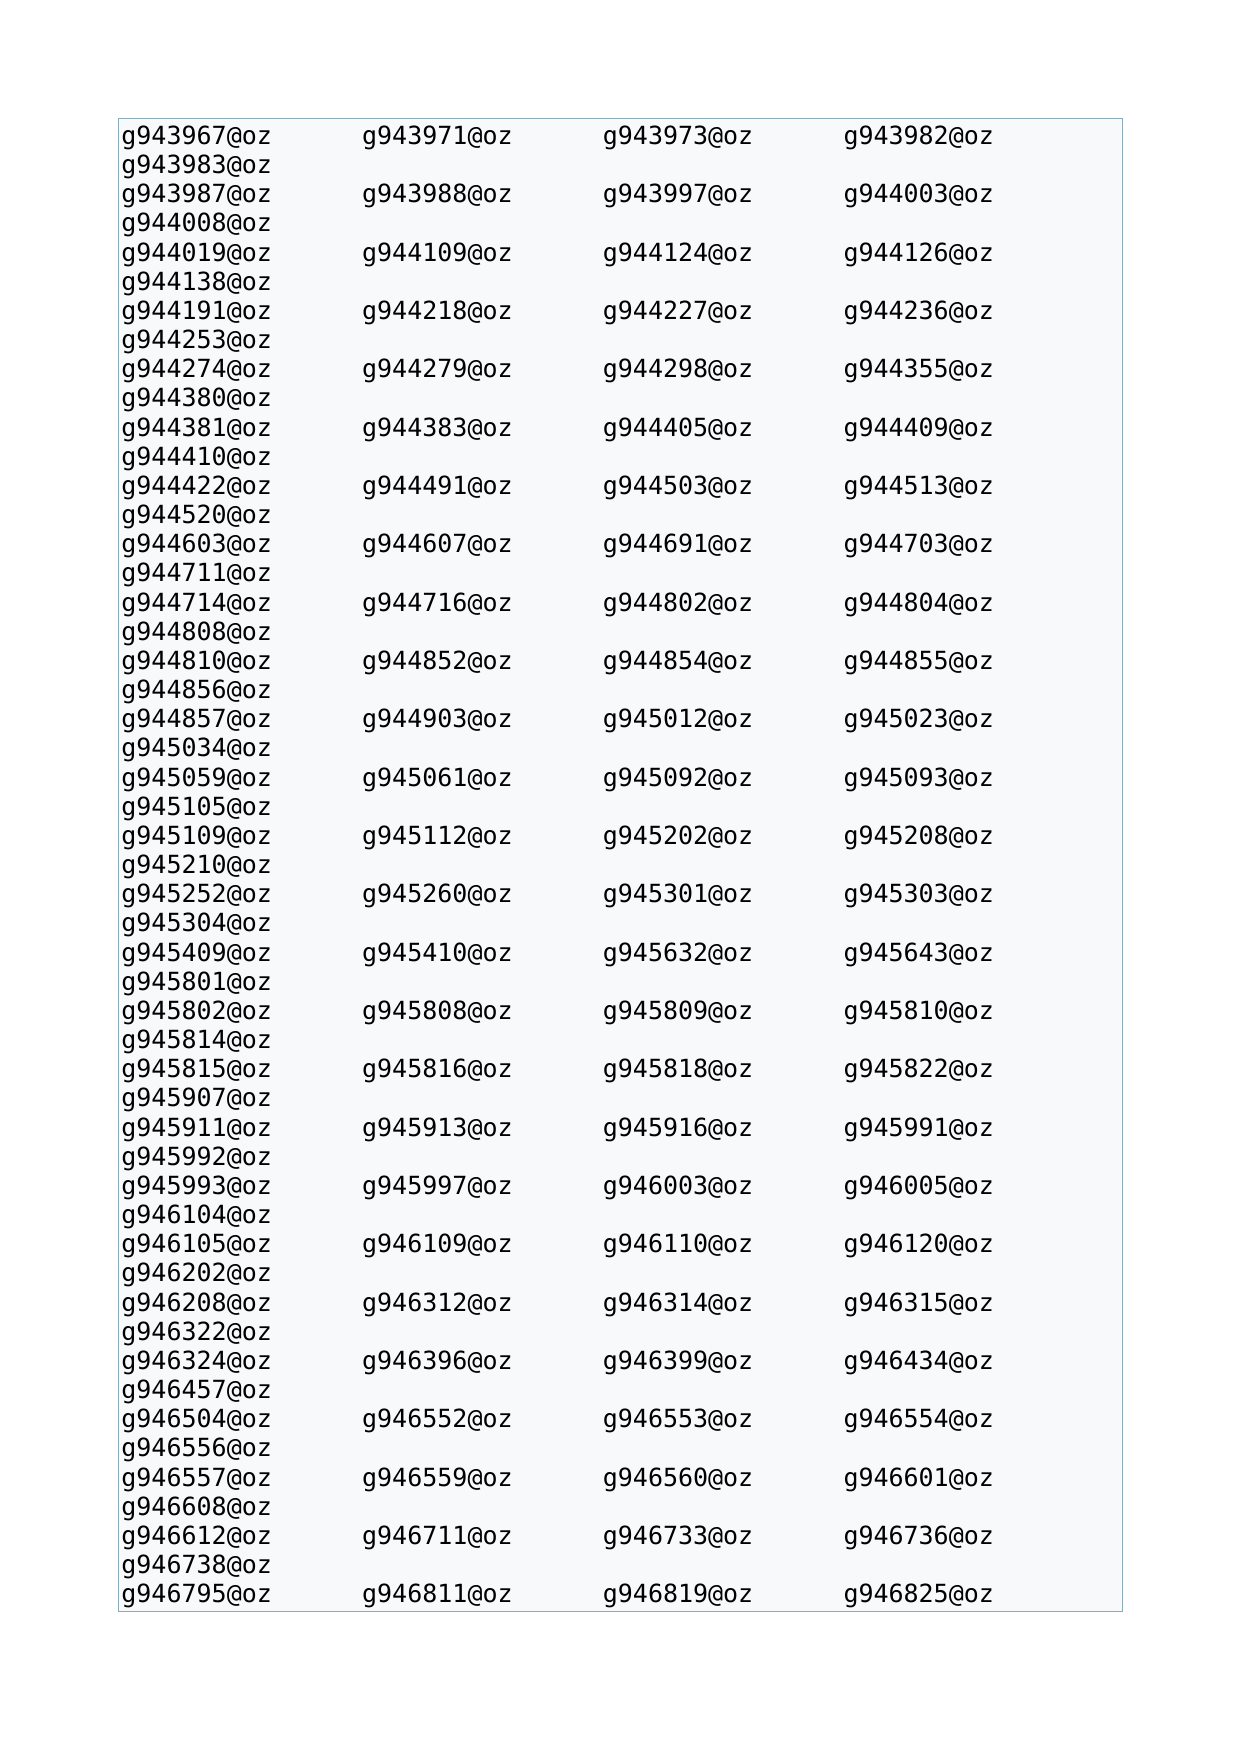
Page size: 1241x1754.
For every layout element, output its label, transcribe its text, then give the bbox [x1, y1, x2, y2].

text g943967@oz g943971@oz g943973@oz g943982@oz g943983@oz g943987@oz g943988@oz g943997@oz g944003@oz g944008@oz g944019@oz g944109@oz g944124@oz g944126@oz g944138@oz g944191@oz g944218@oz g944227@oz g944236@oz g944253@oz g944274@oz g944279@oz g944298@oz g944355@oz g944380@oz g944381@oz g944383@oz g944405@oz g944409@oz g944410@oz g944422@oz g944491@oz g944503@oz g944513@oz g944520@oz g944603@oz g944607@oz g944691@oz g944703@oz g944711@oz g944714@oz g944716@oz g944802@oz g944804@oz g944808@oz g944810@oz g944852@oz g944854@oz g944855@oz g944856@oz g944857@oz g944903@oz g945012@oz g945023@oz g945034@oz g945059@oz g945061@oz g945092@oz g945093@oz g945105@oz g945109@oz g945112@oz g945202@oz g945208@oz g945210@oz g945252@oz g945260@oz g945301@oz g945303@oz g945304@oz g945409@oz g945410@oz g945632@oz g945643@oz g945801@oz g945802@oz g945808@oz g945809@oz g945810@oz g945814@oz g945815@oz g945816@oz g945818@oz g945822@oz g945907@oz g945911@oz g945913@oz g945916@oz g945991@oz g945992@oz g945993@oz g945997@oz g946003@oz g946005@oz g946104@oz g946105@oz g946109@oz g946110@oz g946120@oz g946202@oz g946208@oz g946312@oz g946314@oz g946315@oz g946322@oz g946324@oz g946396@oz g946399@oz g946434@oz g946457@oz g946504@oz g946552@oz g946553@oz g946554@oz g946556@oz g946557@oz g946559@oz g946560@oz g946601@oz g946608@oz g946612@oz g946711@oz g946733@oz g946736@oz g946738@oz g946795@oz g946811@oz g946819@oz g946825@oz [119, 119, 1122, 1611]
